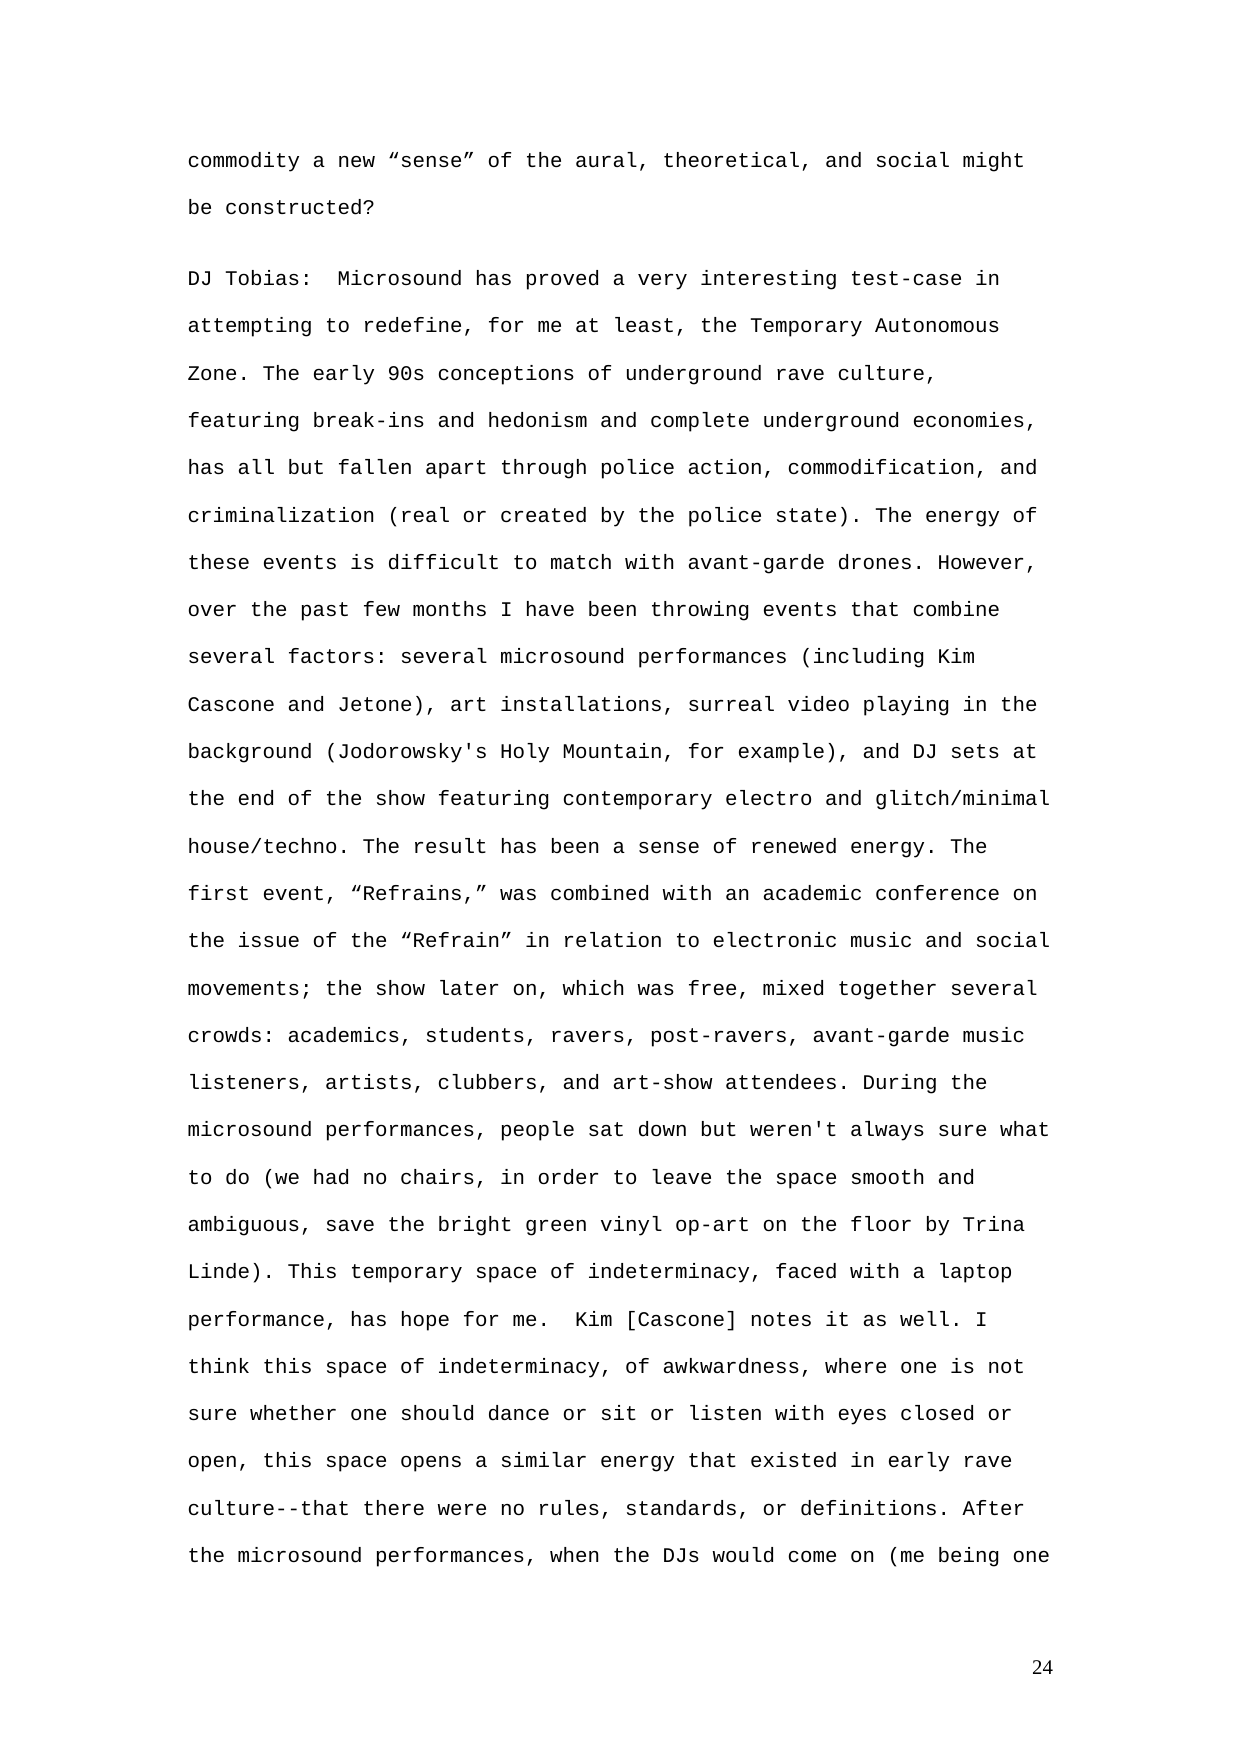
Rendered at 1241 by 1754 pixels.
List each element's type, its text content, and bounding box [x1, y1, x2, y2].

text DJ Tobias: Microsound has proved a very interesting test-case in attempting to redefine, for me at least, the Temporary Autonomous Zone. The early 90s conceptions of underground rave culture, featuring break-ins and hedonism and complete underground economies, has all but fallen apart through police action, commodification, and criminalization (real or created by the police state). The energy of these events is difficult to match with avant-garde drones. However, over the past few months I have been throwing events that combine several factors: several microsound performances (including Kim Cascone and Jetone), art installations, surreal video playing in the background (Jodorowsky's Holy Mountain, for example), and DJ sets at the end of the show featuring contemporary electro and glitch/minimal house/techno. The result has been a sense of renewed energy. The first event, “Refrains,” was combined with an academic conference on the issue of the “Refrain” in relation to electronic music and social movements; the show later on, which was free, mixed together several crowds: academics, students, ravers, post-ravers, avant-garde music listeners, artists, clubbers, and art-show attendees. During the microsound performances, people sat down but weren't always sure what to do (we had no chairs, in order to leave the space smooth and ambiguous, save the bright green vinyl op-art on the floor by Trina Linde). This temporary space of indeterminacy, faced with a laptop performance, has hope for me. Kim [Cascone] notes it as well. I think this space of indeterminacy, of awkwardness, where one is not sure whether one should dance or sit or listen with eyes closed or open, this space opens a similar energy that existed in early rave culture--that there were no rules, standards, or definitions. After the microsound performances, when the DJs would come on (me being one [187, 268, 1053, 1569]
text commodity a new “sense” of the aural, theoretical, and social might be constructed? [187, 150, 1053, 221]
